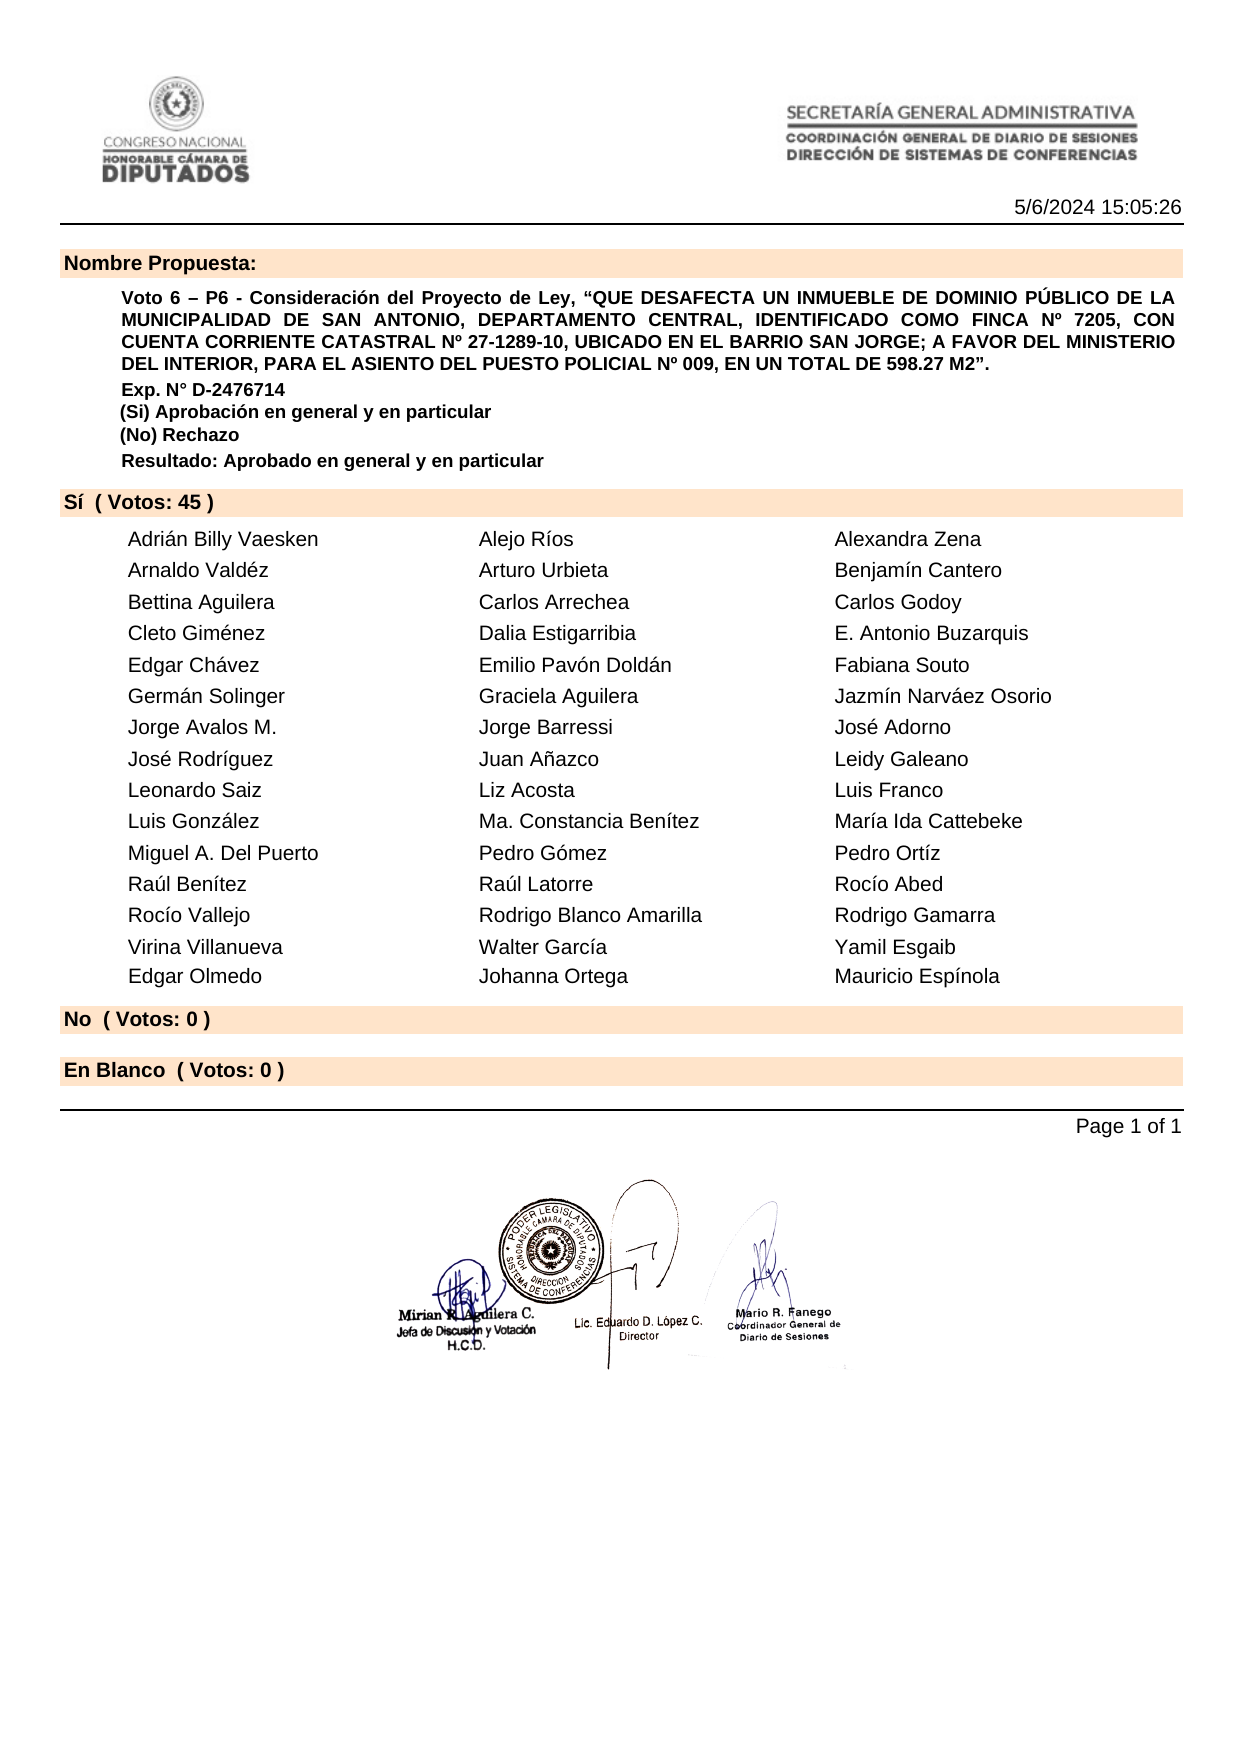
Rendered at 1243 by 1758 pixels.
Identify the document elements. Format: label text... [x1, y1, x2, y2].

table_cell [1184, 1057, 1189, 1086]
table_cell Jorge Barressi [476, 714, 815, 742]
table_cell Juan Añazco [476, 745, 815, 774]
table_cell [1184, 651, 1189, 680]
table_header [1184, 189, 1189, 223]
table_cell [60, 228, 1183, 249]
table_cell Sí ( Votos: 45 ) [60, 489, 1183, 517]
table_cell [1184, 839, 1189, 868]
table_cell [1184, 589, 1189, 617]
table_cell [831, 989, 1168, 1006]
table_cell Leidy Galeano [831, 745, 1168, 774]
table_cell Carlos Godoy [831, 589, 1168, 617]
table_cell Miguel A. Del Puerto [125, 839, 462, 868]
table_cell Emilio Pavón Doldán [476, 651, 815, 680]
table_cell [462, 526, 476, 1006]
table_cell Jorge Avalos M. [125, 714, 462, 742]
table_cell Arnaldo Valdéz [125, 557, 462, 586]
table_cell Nombre Propuesta: [60, 249, 1183, 278]
table_cell [1184, 902, 1189, 931]
table_cell Arturo Urbieta [476, 557, 815, 586]
table_header 5/6/2024 15:05:26 [649, 189, 1183, 223]
table_cell Jazmín Narváez Osorio [831, 683, 1168, 711]
table_cell Yamil Esgaib Mauricio Espínola [831, 934, 1168, 989]
table_cell [1184, 1086, 1189, 1108]
table_cell Germán Solinger [125, 683, 462, 711]
table_cell [125, 989, 462, 1006]
table_cell [1184, 1006, 1189, 1034]
table_cell [1184, 777, 1189, 805]
table_cell [1184, 526, 1189, 554]
table_cell Rocío Abed [831, 871, 1168, 899]
table_cell [1184, 620, 1189, 648]
table_cell [1184, 557, 1189, 586]
table_cell [1168, 526, 1183, 1006]
table_cell Ma. Constancia Benítez [476, 808, 815, 837]
table_cell Luis Franco [831, 777, 1168, 805]
table_cell José Adorno [831, 714, 1168, 742]
table_cell Carlos Arrechea [476, 589, 815, 617]
table_cell [60, 278, 1183, 283]
table_cell Rodrigo Gamarra [831, 902, 1168, 931]
table_cell [815, 526, 831, 1006]
table_cell No ( Votos: 0 ) [60, 1006, 1183, 1034]
table_cell Pedro Gómez [476, 839, 815, 868]
table_cell [60, 526, 124, 1006]
table_cell E. Antonio Buzarquis [831, 620, 1168, 648]
table_cell Raúl Latorre [476, 871, 815, 899]
table_cell Alejo Ríos [476, 526, 815, 554]
table_cell [1184, 745, 1189, 774]
table_cell [1184, 517, 1189, 526]
table_cell [1184, 871, 1189, 899]
table_cell Dalia Estigarribia [476, 620, 815, 648]
table_cell [60, 1113, 827, 1147]
table_header [60, 189, 649, 223]
table_cell [1184, 683, 1189, 711]
table_cell María Ida Cattebeke [831, 808, 1168, 837]
table_cell Page 1 of 1 [827, 1113, 1183, 1147]
table_cell [1184, 989, 1189, 1006]
table_cell Luis González [125, 808, 462, 837]
table_cell Benjamín Cantero [831, 557, 1168, 586]
table_cell Liz Acosta [476, 777, 815, 805]
table_cell [118, 472, 1178, 489]
table_cell Pedro Ortíz [831, 839, 1168, 868]
table_cell José Rodríguez [125, 745, 462, 774]
table_cell [60, 284, 118, 489]
table_cell Cleto Giménez [125, 620, 462, 648]
table_cell [60, 517, 1183, 526]
table_cell [60, 1086, 1183, 1108]
table_cell Bettina Aguilera [125, 589, 462, 617]
table_cell En Blanco ( Votos: 0 ) [60, 1057, 1183, 1086]
table_cell Graciela Aguilera [476, 683, 815, 711]
table_cell Edgar Chávez [125, 651, 462, 680]
table_cell [476, 989, 815, 1006]
table_cell [60, 1034, 1183, 1057]
table_cell Virina Villanueva Edgar Olmedo [125, 934, 462, 989]
table_cell [1184, 934, 1189, 989]
table_cell Walter García Johanna Ortega [476, 934, 815, 989]
table_cell Alexandra Zena [831, 526, 1168, 554]
table_cell [1178, 284, 1189, 489]
table_cell [1184, 714, 1189, 742]
table_cell [1184, 249, 1189, 278]
table_cell [1184, 228, 1189, 249]
table_cell [1184, 1034, 1189, 1057]
table_cell Rodrigo Blanco Amarilla [476, 902, 815, 931]
table_cell Rocío Vallejo [125, 902, 462, 931]
table_cell Leonardo Saiz [125, 777, 462, 805]
table_cell [1184, 1113, 1189, 1147]
table_cell [1184, 808, 1189, 837]
table_cell [1184, 489, 1189, 517]
table_cell Fabiana Souto [831, 651, 1168, 680]
table_cell Raúl Benítez [125, 871, 462, 899]
table_cell Voto 6 – P6 - Consideración del Proyecto de Ley, “QUE DESAFECTA UN INMUEBLE DE DOMINIO PÚBLICO DE LA MUNICIPALIDAD DE SAN ANTONIO, DEPARTAMENTO CENTRAL, IDENTIFICADO COMO FINCA Nº 7205, CON CUENTA CORRIENTE CATASTRAL Nº 27-1289-10, UBICADO EN EL BARRIO SAN JORGE; A FAVOR DEL MINISTERIO DEL INTERIOR, PARA EL ASIENTO DEL PUESTO POLICIAL Nº 009, EN UN TOTAL DE 598.27 M2”. Exp. N° D-2476714 (Si) Aprobación en general y en particular (No) Rechazo Resultado: Aprobado en general y en particular [118, 284, 1178, 472]
table_cell Adrián Billy Vaesken [125, 526, 462, 554]
